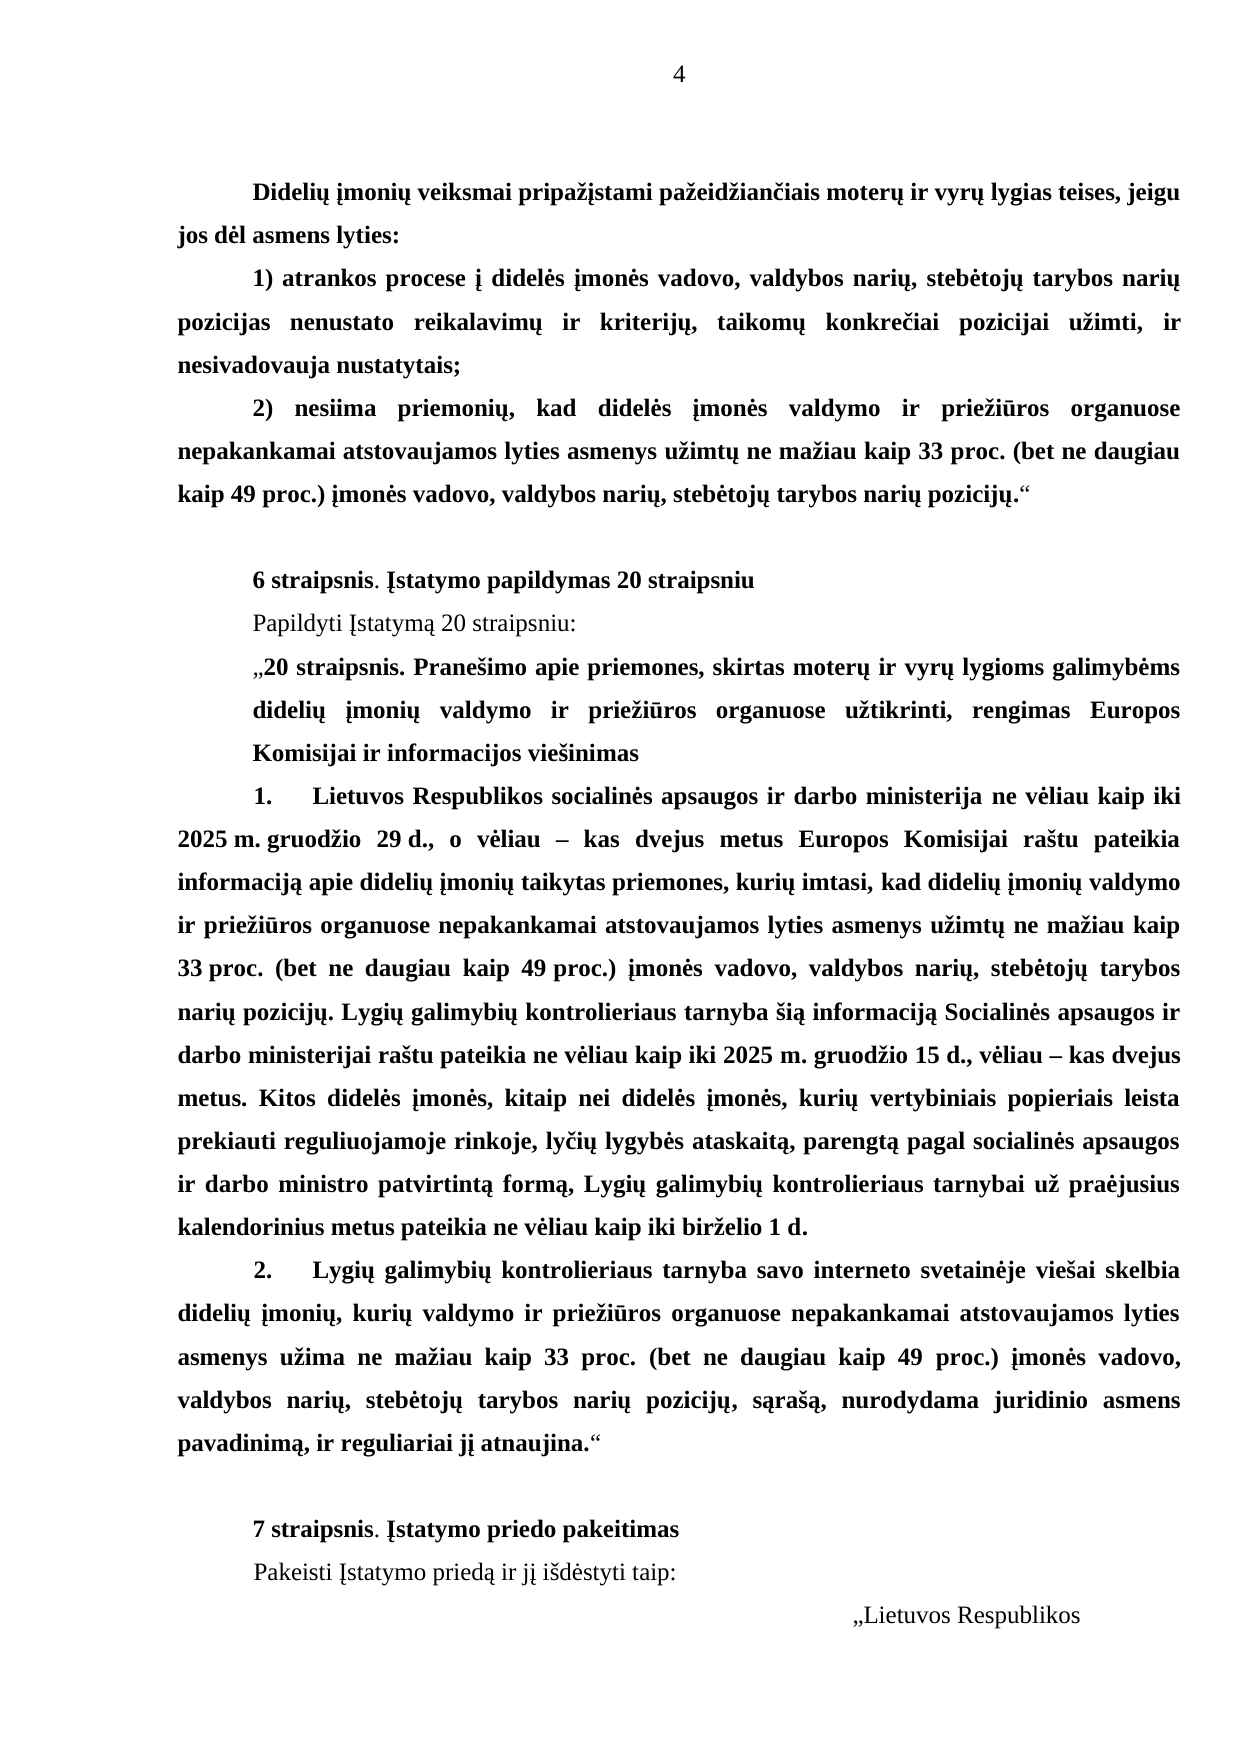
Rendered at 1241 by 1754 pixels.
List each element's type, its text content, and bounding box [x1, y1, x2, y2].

text Didelių įmonių veiksmai pripažįstami pažeidžiančiais moterų ir vyrų lygias teises, jeigu jos dėl asmens lyties: [177, 177, 1181, 249]
text 1. Lietuvos Respublikos socialinės apsaugos ir darbo ministerija ne vėliau kaip iki 2025 m. gruodžio 29 d., o vėliau – kas dvejus metus Europos Komisijai raštu pateikia informaciją apie didelių įmonių taikytas priemones, kurių imtasi, kad didelių įmonių valdymo ir priežiūros organuose nepakankamai atstovaujamos lyties asmenys užimtų ne mažiau kaip 33 proc. (bet ne daugiau kaip 49 proc.) įmonės vadovo, valdybos narių, stebėtojų tarybos narių pozicijų. Lygių galimybių kontrolieriaus tarnyba šią informaciją Socialinės apsaugos ir darbo ministerijai raštu pateikia ne vėliau kaip iki 2025 m. gruodžio 15 d., vėliau – kas dvejus metus. Kitos didelės įmonės, kitaip nei didelės įmonės, kurių vertybiniais popieriais leista prekiauti reguliuojamoje rinkoje, lyčių lygybės ataskaitą, parengtą pagal socialinės apsaugos ir darbo ministro patvirtintą formą, Lygių galimybių kontrolieriaus tarnybai už praėjusius kalendorinius metus pateikia ne vėliau kaip iki birželio 1 d. [177, 781, 1181, 1241]
text 1) atrankos procese į didelės įmonės vadovo, valdybos narių, stebėtojų tarybos narių pozicijas nenustato reikalavimų ir kriterijų, taikomų konkrečiai pozicijai užimti, ir nesivadovauja nustatytais; [177, 263, 1181, 378]
text „Lietuvos Respublikos [177, 1600, 1181, 1629]
text Pakeisti Įstatymo priedą ir jį išdėstyti taip: [177, 1557, 1181, 1586]
text „20 straipsnis. Pranešimo apie priemones, skirtas moterų ir vyrų lygioms galimybėms didelių įmonių valdymo ir priežiūros organuose užtikrinti, rengimas Europos Komisijai ir informacijos viešinimas [252, 652, 1181, 767]
text 7 straipsnis. Įstatymo priedo pakeitimas [177, 1514, 1181, 1543]
text 6 straipsnis. Įstatymo papildymas 20 straipsniu [177, 565, 1181, 594]
text Papildyti Įstatymą 20 straipsniu: [177, 608, 1181, 637]
text 2. Lygių galimybių kontrolieriaus tarnyba savo interneto svetainėje viešai skelbia didelių įmonių, kurių valdymo ir priežiūros organuose nepakankamai atstovaujamos lyties asmenys užima ne mažiau kaip 33 proc. (bet ne daugiau kaip 49 proc.) įmonės vadovo, valdybos narių, stebėtojų tarybos narių pozicijų, sąrašą, nurodydama juridinio asmens pavadinimą, ir reguliariai jį atnaujina.“ [177, 1255, 1181, 1457]
text 2) nesiima priemonių, kad didelės įmonės valdymo ir priežiūros organuose nepakankamai atstovaujamos lyties asmenys užimtų ne mažiau kaip 33 proc. (bet ne daugiau kaip 49 proc.) įmonės vadovo, valdybos narių, stebėtojų tarybos narių pozicijų.“ [177, 393, 1181, 508]
